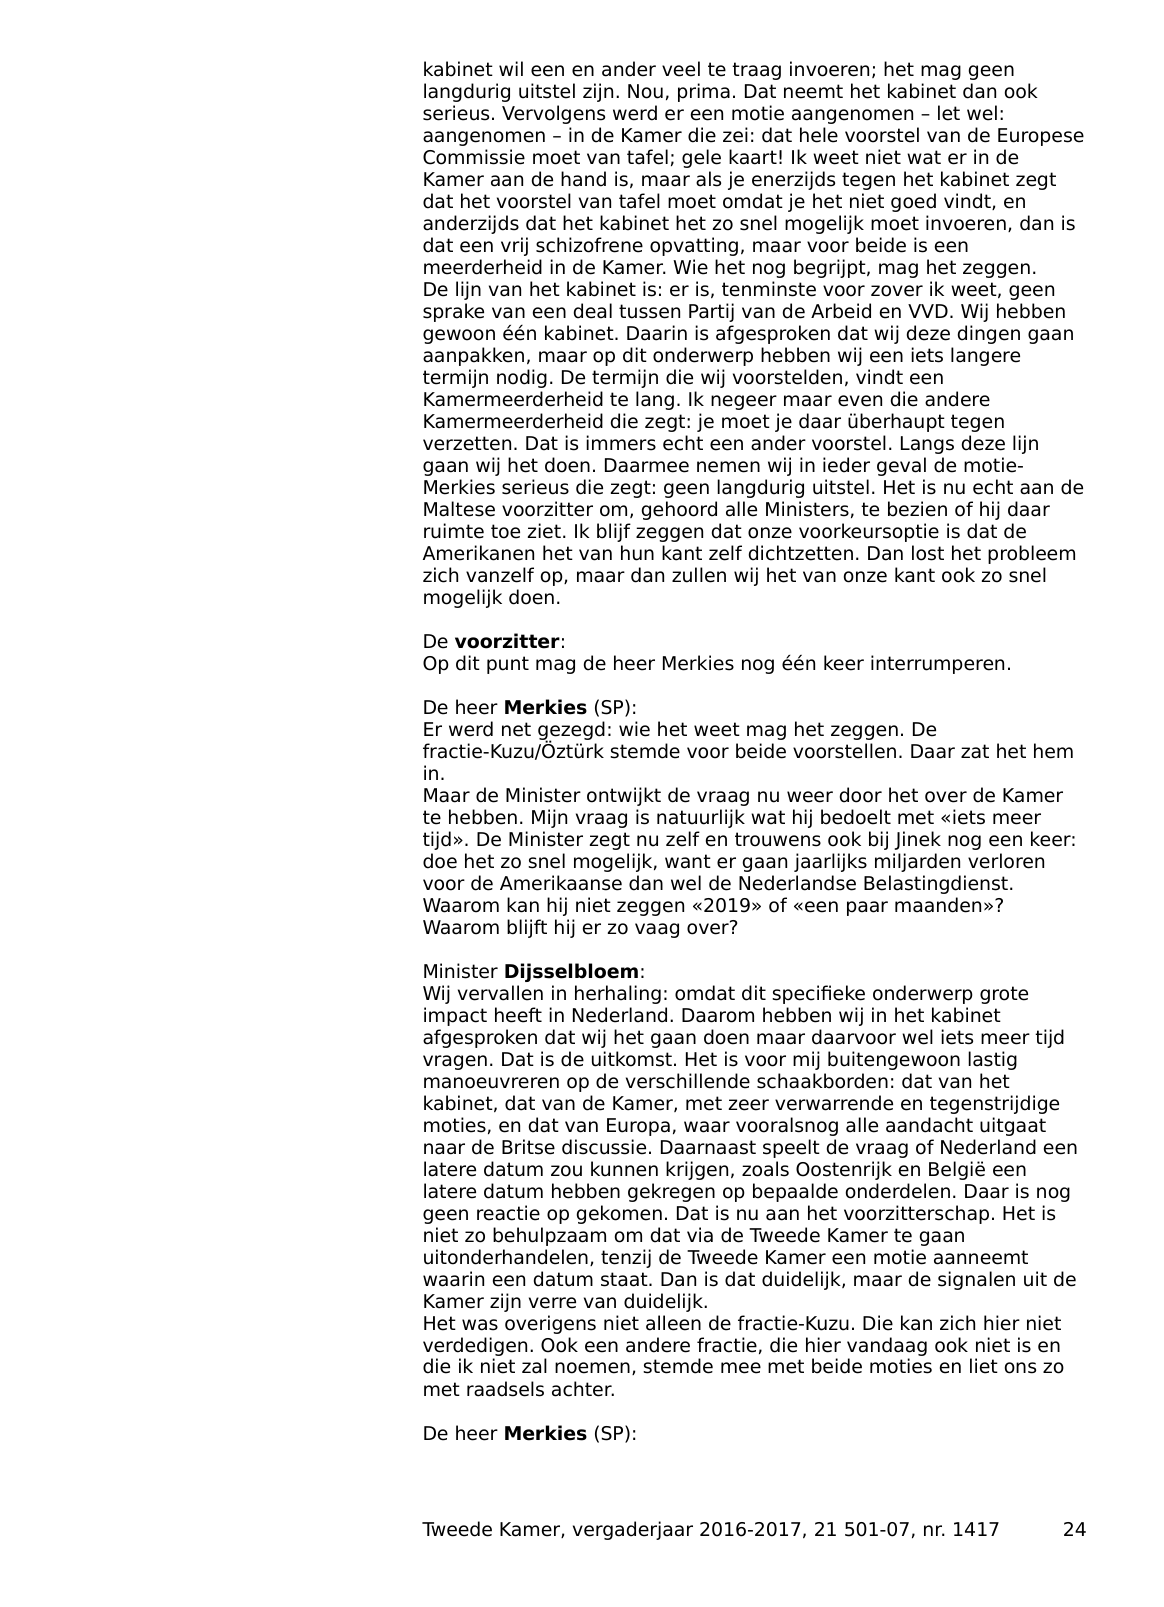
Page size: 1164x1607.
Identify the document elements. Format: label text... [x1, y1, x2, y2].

text De lijn van het kabinet is: er is, tenminste voor zover ik weet, geen sprake van een deal tussen Partij van de Arbeid en VVD. Wij hebben gewoon één kabinet. Daarin is afgesproken dat wij deze dingen gaan aanpakken, maar op dit onderwerp hebben wij een iets langere termijn nodig. De termijn die wij voorstelden, vindt een Kamermeerderheid te lang. Ik negeer maar even die andere Kamermeerderheid die zegt: je moet je daar überhaupt tegen verzetten. Dat is immers echt een ander voorstel. Langs deze lijn gaan wij het doen. Daarmee nemen wij in ieder geval de motie-Merkies serieus die zegt: geen langdurig uitstel. Het is nu echt aan de Maltese voorzitter om, gehoord alle Ministers, te bezien of hij daar ruimte toe ziet. Ik blijf zeggen dat onze voorkeursoptie is dat de Amerikanen het van hun kant zelf dichtzetten. Dan lost het probleem zich vanzelf op, maar dan zullen wij het van onze kant ook zo snel mogelijk doen. [422, 279, 1087, 608]
text Wij vervallen in herhaling: omdat dit specifieke onderwerp grote impact heeft in Nederland. Daarom hebben wij in het kabinet afgesproken dat wij het gaan doen maar daarvoor wel iets meer tijd vragen. Dat is de uitkomst. Het is voor mij buitengewoon lastig manoeuvreren op de verschillende schaakborden: dat van het kabinet, dat van de Kamer, met zeer verwarrende en tegenstrijdige moties, en dat van Europa, waar vooralsnog alle aandacht uitgaat naar de Britse discussie. Daarnaast speelt de vraag of Nederland een latere datum zou kunnen krijgen, zoals Oostenrijk en België een latere datum hebben gekregen op bepaalde onderdelen. Daar is nog geen reactie op gekomen. Dat is nu aan het voorzitterschap. Het is niet zo behulpzaam om dat via de Tweede Kamer te gaan uitonderhandelen, tenzij de Tweede Kamer een motie aanneemt waarin een datum staat. Dan is dat duidelijk, maar de signalen uit de Kamer zijn verre van duidelijk. [422, 983, 1087, 1312]
text kabinet wil een en ander veel te traag invoeren; het mag geen langdurig uitstel zijn. Nou, prima. Dat neemt het kabinet dan ook serieus. Vervolgens werd er een motie aangenomen – let wel: aangenomen – in de Kamer die zei: dat hele voorstel van de Europese Commissie moet van tafel; gele kaart! Ik weet niet wat er in de Kamer aan de hand is, maar als je enerzijds tegen het kabinet zegt dat het voorstel van tafel moet omdat je het niet goed vindt, en anderzijds dat het kabinet het zo snel mogelijk moet invoeren, dan is dat een vrij schizofrene opvatting, maar voor beide is een meerderheid in de Kamer. Wie het nog begrijpt, mag het zeggen. [422, 59, 1087, 279]
text De heer Merkies (SP): [422, 1423, 1087, 1444]
text De heer Merkies (SP): [422, 697, 1087, 719]
text Er werd net gezegd: wie het weet mag het zeggen. De fractie-Kuzu/Öztürk stemde voor beide voorstellen. Daar zat het hem in. [422, 719, 1087, 785]
text Het was overigens niet alleen de fractie-Kuzu. Die kan zich hier niet verdedigen. Ook een andere fractie, die hier vandaag ook niet is en die ik niet zal noemen, stemde mee met beide moties en liet ons zo met raadsels achter. [422, 1312, 1087, 1400]
text De voorzitter: [422, 631, 1087, 653]
text Maar de Minister ontwijkt de vraag nu weer door het over de Kamer te hebben. Mijn vraag is natuurlijk wat hij bedoelt met «iets meer tijd». De Minister zegt nu zelf en trouwens ook bij Jinek nog een keer: doe het zo snel mogelijk, want er gaan jaarlijks miljarden verloren voor de Amerikaanse dan wel de Nederlandse Belastingdienst. Waarom kan hij niet zeggen «2019» of «een paar maanden»? Waarom blijft hij er zo vaag over? [422, 785, 1087, 939]
text Minister Dijsselbloem: [422, 961, 1087, 983]
text Op dit punt mag de heer Merkies nog één keer interrumperen. [422, 653, 1087, 675]
